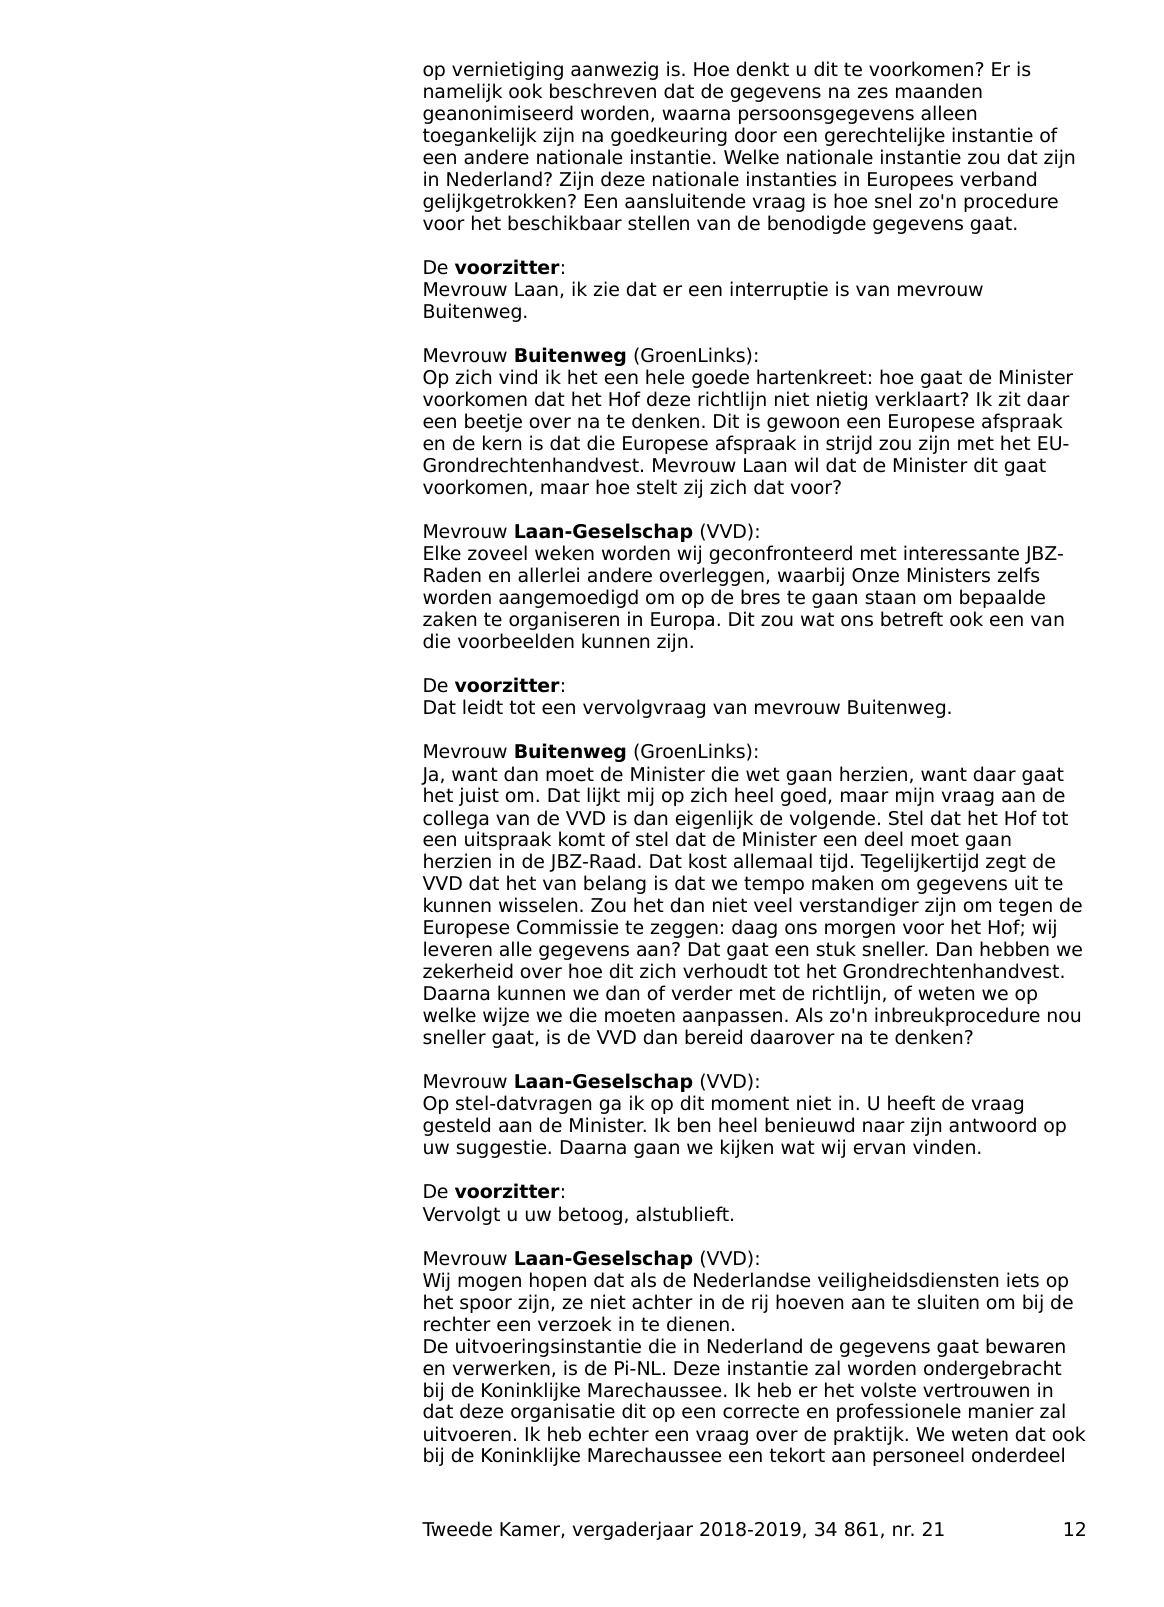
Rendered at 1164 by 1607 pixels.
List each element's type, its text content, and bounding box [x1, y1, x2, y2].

text Mevrouw Buitenweg (GroenLinks): [422, 741, 1087, 763]
text De voorzitter: [422, 675, 1087, 697]
text Dat leidt tot een vervolgvraag van mevrouw Buitenweg. [422, 697, 1087, 719]
text Vervolgt u uw betoog, alstublieft. [422, 1203, 1087, 1225]
text Mevrouw Buitenweg (GroenLinks): [422, 345, 1087, 367]
text Op stel-datvragen ga ik op dit moment niet in. U heeft de vraag gesteld aan de Minister. Ik ben heel benieuwd naar zijn antwoord op uw suggestie. Daarna gaan we kijken wat wij ervan vinden. [422, 1093, 1087, 1159]
text Mevrouw Laan-Geselschap (VVD): [422, 1248, 1087, 1269]
text Mevrouw Laan-Geselschap (VVD): [422, 1071, 1087, 1093]
text Elke zoveel weken worden wij geconfronteerd met interessante JBZ-Raden en allerlei andere overleggen, waarbij Onze Ministers zelfs worden aangemoedigd om op de bres te gaan staan om bepaalde zaken te organiseren in Europa. Dit zou wat ons betreft ook een van die voorbeelden kunnen zijn. [422, 543, 1087, 653]
text De voorzitter: [422, 1181, 1087, 1203]
text Op zich vind ik het een hele goede hartenkreet: hoe gaat de Minister voorkomen dat het Hof deze richtlijn niet nietig verklaart? Ik zit daar een beetje over na te denken. Dit is gewoon een Europese afspraak en de kern is dat die Europese afspraak in strijd zou zijn met het EU-Grondrechtenhandvest. Mevrouw Laan wil dat de Minister dit gaat voorkomen, maar hoe stelt zij zich dat voor? [422, 367, 1087, 499]
text De voorzitter: [422, 257, 1087, 279]
text Ja, want dan moet de Minister die wet gaan herzien, want daar gaat het juist om. Dat lijkt mij op zich heel goed, maar mijn vraag aan de collega van de VVD is dan eigenlijk de volgende. Stel dat het Hof tot een uitspraak komt of stel dat de Minister een deel moet gaan herzien in de JBZ-Raad. Dat kost allemaal tijd. Tegelijkertijd zegt de VVD dat het van belang is dat we tempo maken om gegevens uit te kunnen wisselen. Zou het dan niet veel verstandiger zijn om tegen de Europese Commissie te zeggen: daag ons morgen voor het Hof; wij leveren alle gegevens aan? Dat gaat een stuk sneller. Dan hebben we zekerheid over hoe dit zich verhoudt tot het Grondrechtenhandvest. Daarna kunnen we dan of verder met de richtlijn, of weten we op welke wijze we die moeten aanpassen. Als zo'n inbreukprocedure nou sneller gaat, is de VVD dan bereid daarover na te denken? [422, 763, 1087, 1049]
text Mevrouw Laan-Geselschap (VVD): [422, 521, 1087, 543]
text Wij mogen hopen dat als de Nederlandse veiligheidsdiensten iets op het spoor zijn, ze niet achter in de rij hoeven aan te sluiten om bij de rechter een verzoek in te dienen. [422, 1269, 1087, 1336]
text Mevrouw Laan, ik zie dat er een interruptie is van mevrouw Buitenweg. [422, 279, 1087, 323]
text De uitvoeringsinstantie die in Nederland de gegevens gaat bewaren en verwerken, is de Pi-NL. Deze instantie zal worden ondergebracht bij de Koninklijke Marechaussee. Ik heb er het volste vertrouwen in dat deze organisatie dit op een correcte en professionele manier zal uitvoeren. Ik heb echter een vraag over de praktijk. We weten dat ook bij de Koninklijke Marechaussee een tekort aan personeel onderdeel [422, 1336, 1087, 1467]
text op vernietiging aanwezig is. Hoe denkt u dit te voorkomen? Er is namelijk ook beschreven dat de gegevens na zes maanden geanonimiseerd worden, waarna persoonsgegevens alleen toegankelijk zijn na goedkeuring door een gerechtelijke instantie of een andere nationale instantie. Welke nationale instantie zou dat zijn in Nederland? Zijn deze nationale instanties in Europees verband gelijkgetrokken? Een aansluitende vraag is hoe snel zo'n procedure voor het beschikbaar stellen van de benodigde gegevens gaat. [422, 59, 1087, 235]
